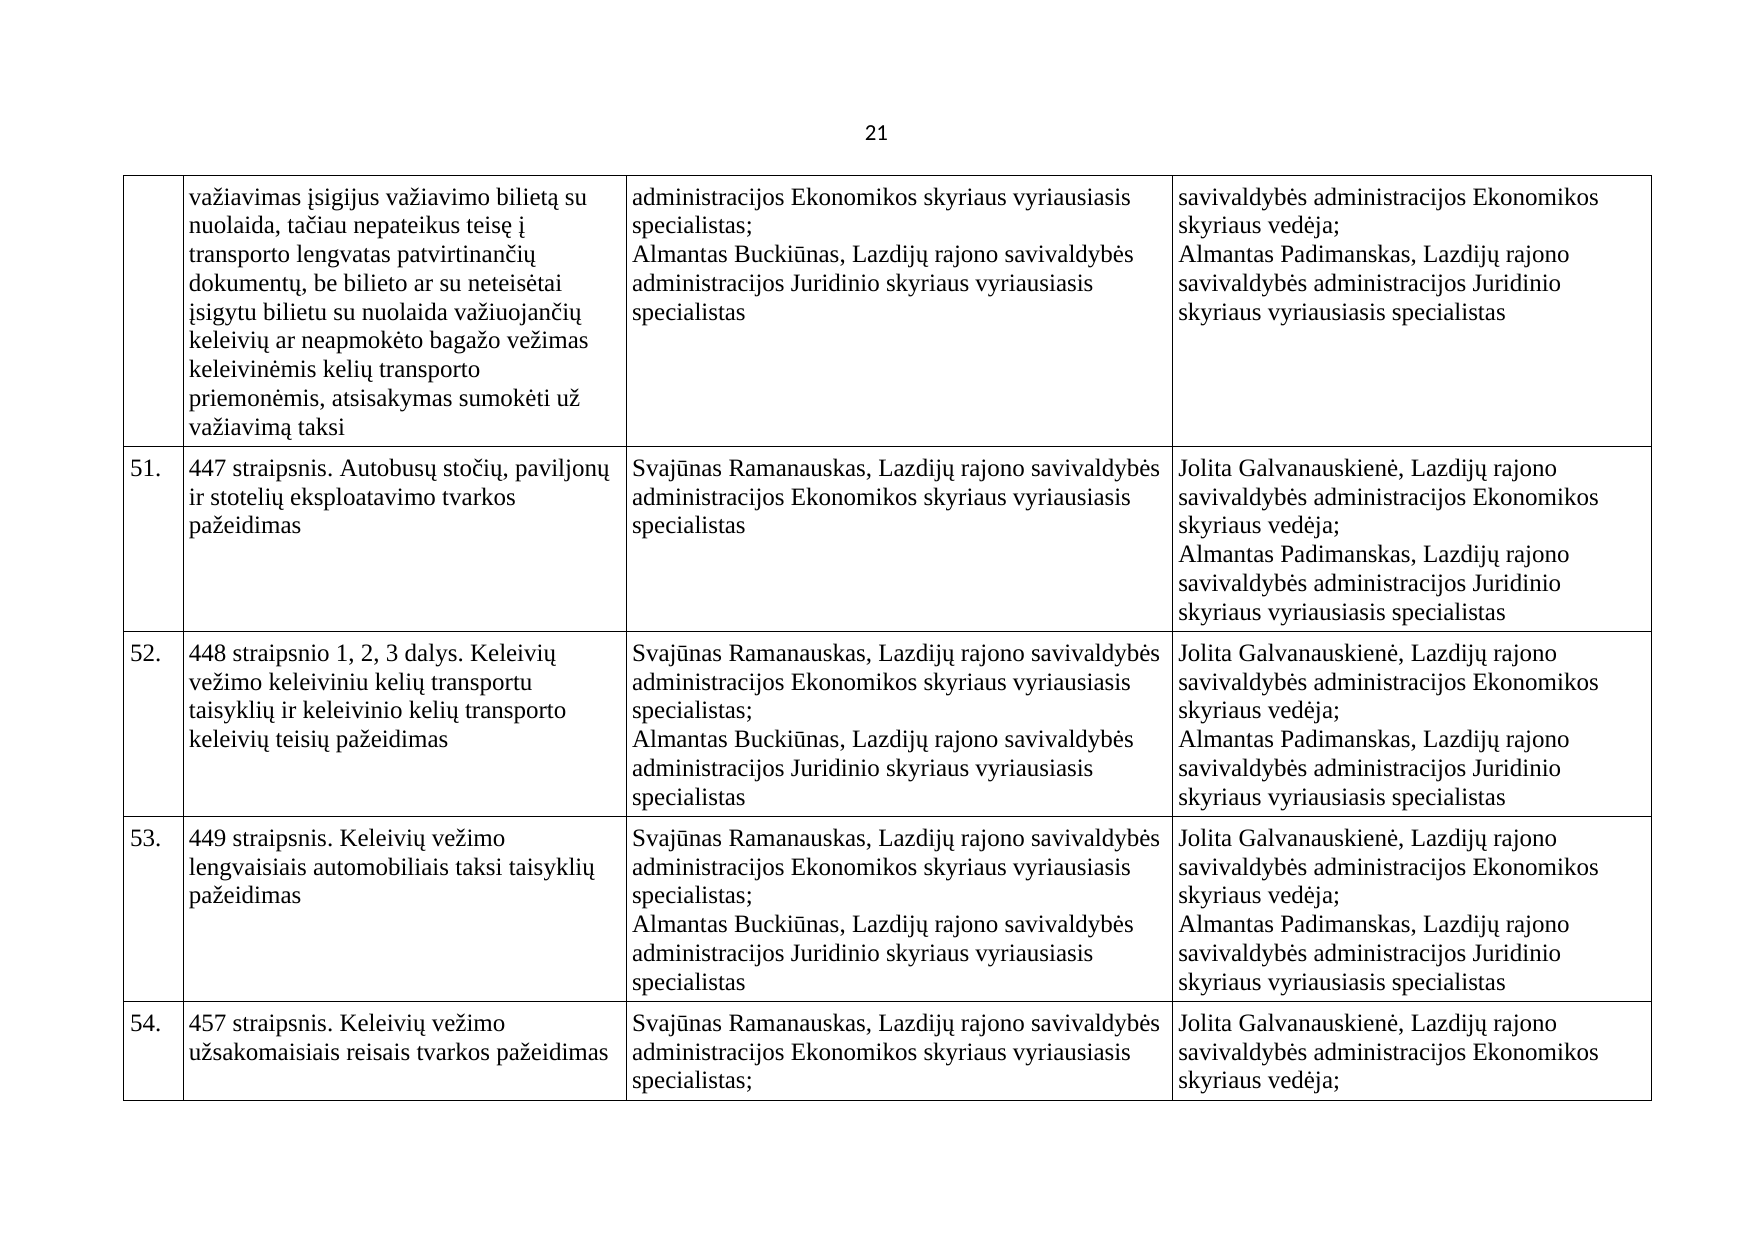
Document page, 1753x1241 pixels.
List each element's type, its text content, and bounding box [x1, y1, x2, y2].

table_cell Svajūnas Ramanauskas, Lazdijų rajono savivaldybės administracijos Ekonomikos skyriaus vyriausiasis specialistas; Almantas Buckiūnas, Lazdijų rajono savivaldybės administracijos Juridinio skyriaus vyriausiasis specialistas [627, 817, 1172, 1001]
table_cell [124, 176, 183, 446]
table_cell Jolita Galvanauskienė, Lazdijų rajono savivaldybės administracijos Ekonomikos skyriaus vedėja; Almantas Padimanskas, Lazdijų rajono savivaldybės administracijos Juridinio skyriaus vyriausiasis specialistas [1173, 632, 1651, 816]
table_cell administracijos Ekonomikos skyriaus vyriausiasis specialistas; Almantas Buckiūnas, Lazdijų rajono savivaldybės administracijos Juridinio skyriaus vyriausiasis specialistas [627, 176, 1172, 446]
table_cell 51. [124, 447, 183, 631]
table_cell važiavimas įsigijus važiavimo bilietą su nuolaida, tačiau nepateikus teisę į transporto lengvatas patvirtinančių dokumentų, be bilieto ar su neteisėtai įsigytu bilietu su nuolaida važiuojančių keleivių ar neapmokėto bagažo vežimas keleivinėmis kelių transporto priemonėmis, atsisakymas sumokėti už važiavimą taksi [184, 176, 626, 446]
table_cell Svajūnas Ramanauskas, Lazdijų rajono savivaldybės administracijos Ekonomikos skyriaus vyriausiasis specialistas; [627, 1002, 1172, 1100]
table_cell 448 straipsnio 1, 2, 3 dalys. Keleivių vežimo keleiviniu kelių transportu taisyklių ir keleivinio kelių transporto keleivių teisių pažeidimas [184, 632, 626, 816]
table_cell Svajūnas Ramanauskas, Lazdijų rajono savivaldybės administracijos Ekonomikos skyriaus vyriausiasis specialistas; Almantas Buckiūnas, Lazdijų rajono savivaldybės administracijos Juridinio skyriaus vyriausiasis specialistas [627, 632, 1172, 816]
table_cell savivaldybės administracijos Ekonomikos skyriaus vedėja; Almantas Padimanskas, Lazdijų rajono savivaldybės administracijos Juridinio skyriaus vyriausiasis specialistas [1173, 176, 1651, 446]
table_cell 53. [124, 817, 183, 1001]
table_cell 457 straipsnis. Keleivių vežimo užsakomaisiais reisais tvarkos pažeidimas [184, 1002, 626, 1100]
table_cell 447 straipsnis. Autobusų stočių, paviljonų ir stotelių eksploatavimo tvarkos pažeidimas [184, 447, 626, 631]
table_cell Svajūnas Ramanauskas, Lazdijų rajono savivaldybės administracijos Ekonomikos skyriaus vyriausiasis specialistas [627, 447, 1172, 631]
table_cell Jolita Galvanauskienė, Lazdijų rajono savivaldybės administracijos Ekonomikos skyriaus vedėja; Almantas Padimanskas, Lazdijų rajono savivaldybės administracijos Juridinio skyriaus vyriausiasis specialistas [1173, 817, 1651, 1001]
table_cell Jolita Galvanauskienė, Lazdijų rajono savivaldybės administracijos Ekonomikos skyriaus vedėja; Almantas Padimanskas, Lazdijų rajono savivaldybės administracijos Juridinio skyriaus vyriausiasis specialistas [1173, 447, 1651, 631]
table_cell 52. [124, 632, 183, 816]
table_cell 449 straipsnis. Keleivių vežimo lengvaisiais automobiliais taksi taisyklių pažeidimas [184, 817, 626, 1001]
table_cell 54. [124, 1002, 183, 1100]
table_cell Jolita Galvanauskienė, Lazdijų rajono savivaldybės administracijos Ekonomikos skyriaus vedėja; [1173, 1002, 1651, 1100]
